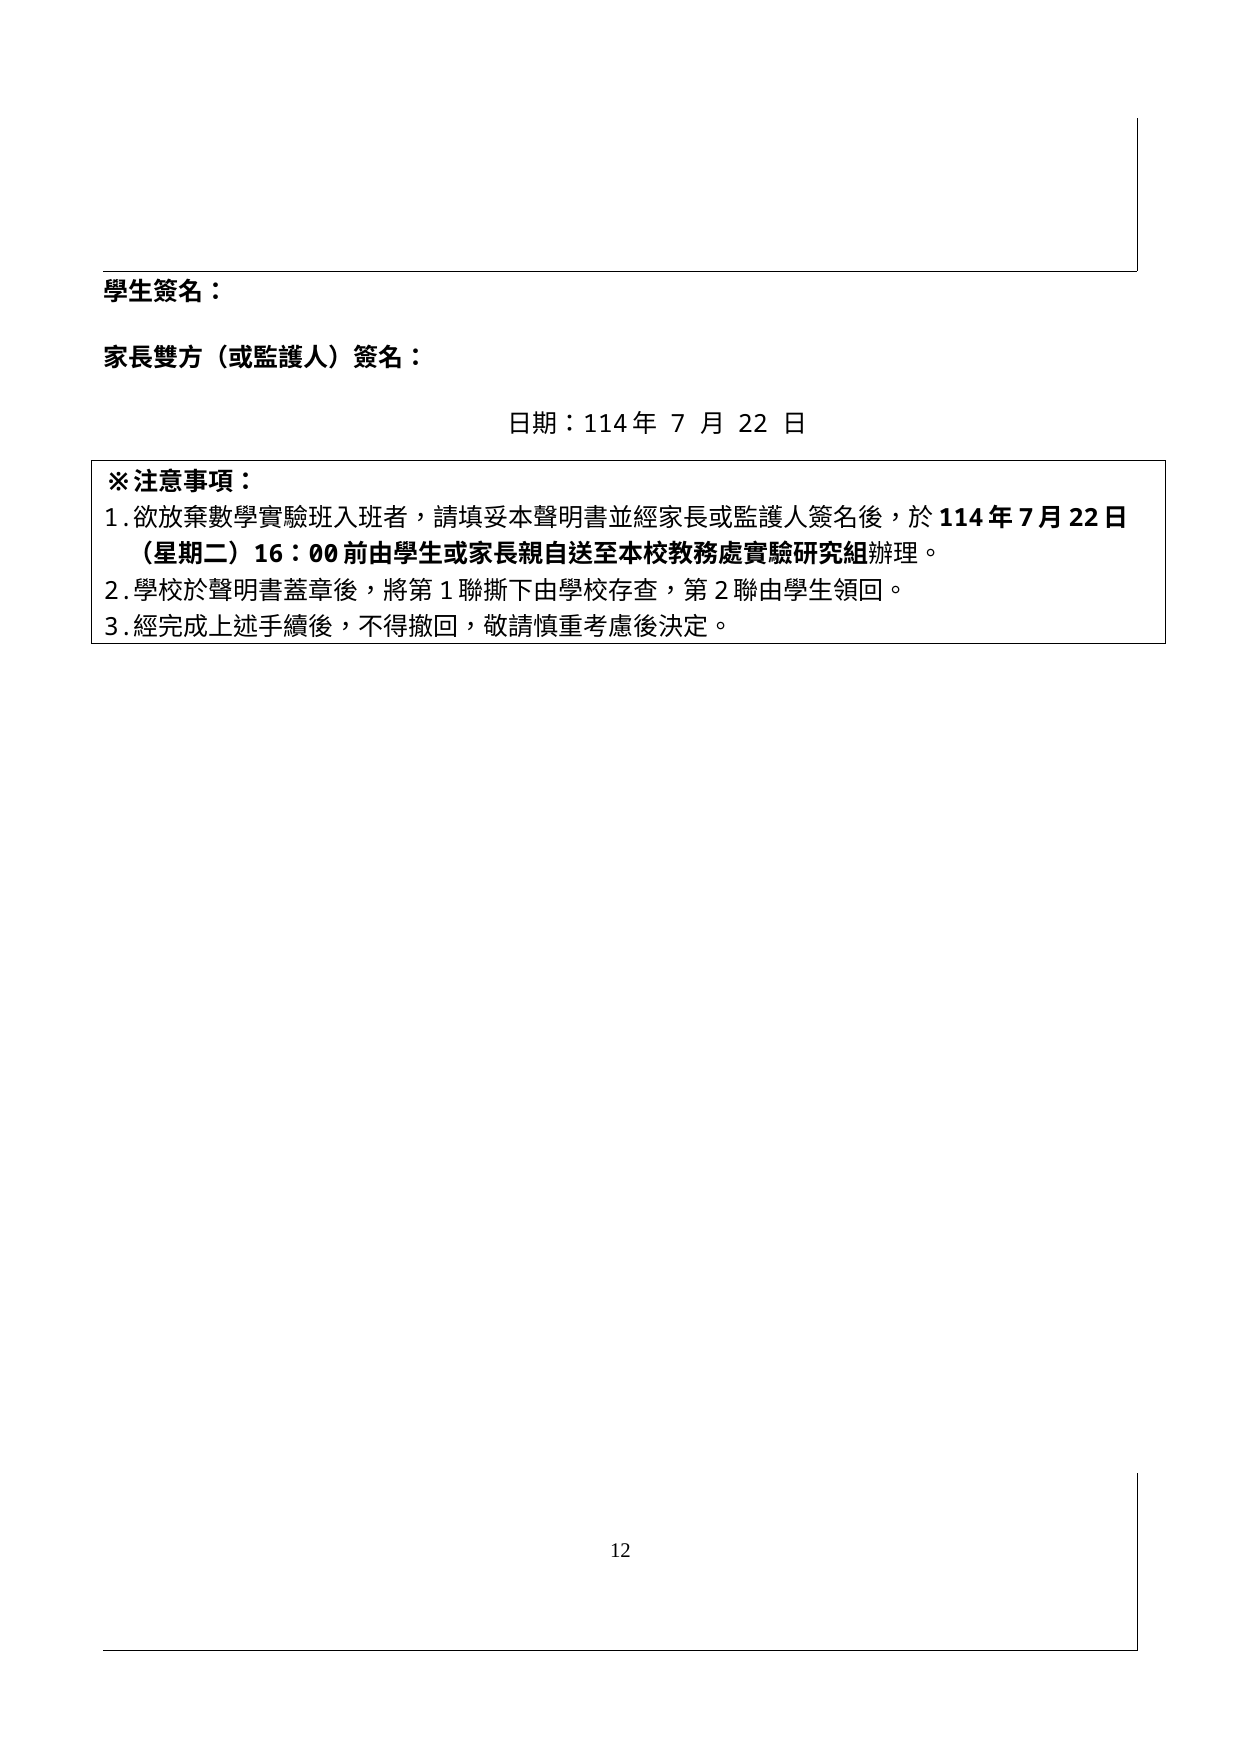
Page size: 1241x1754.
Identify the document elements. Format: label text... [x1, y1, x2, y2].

text 日期：114年 7 月 22 日 [103, 403, 1137, 439]
text 學生簽名： [103, 271, 1137, 308]
text 家長雙方（或監護人）簽名： [103, 337, 1137, 373]
table_header ※注意事項： 1.欲放棄數學實驗班入班者，請填妥本聲明書並經家長或監護人簽名後，於114年7月22日（星期二）16：00前由學生或家長親自送至本校教務處實驗研究組辦理。 2.學校於聲明書蓋章後，將第1聯撕下由學校存查，第2聯由學生領回。 3.經完成上述手續後，不得撤回，敬請慎重考慮後決定。 [92, 461, 1165, 643]
